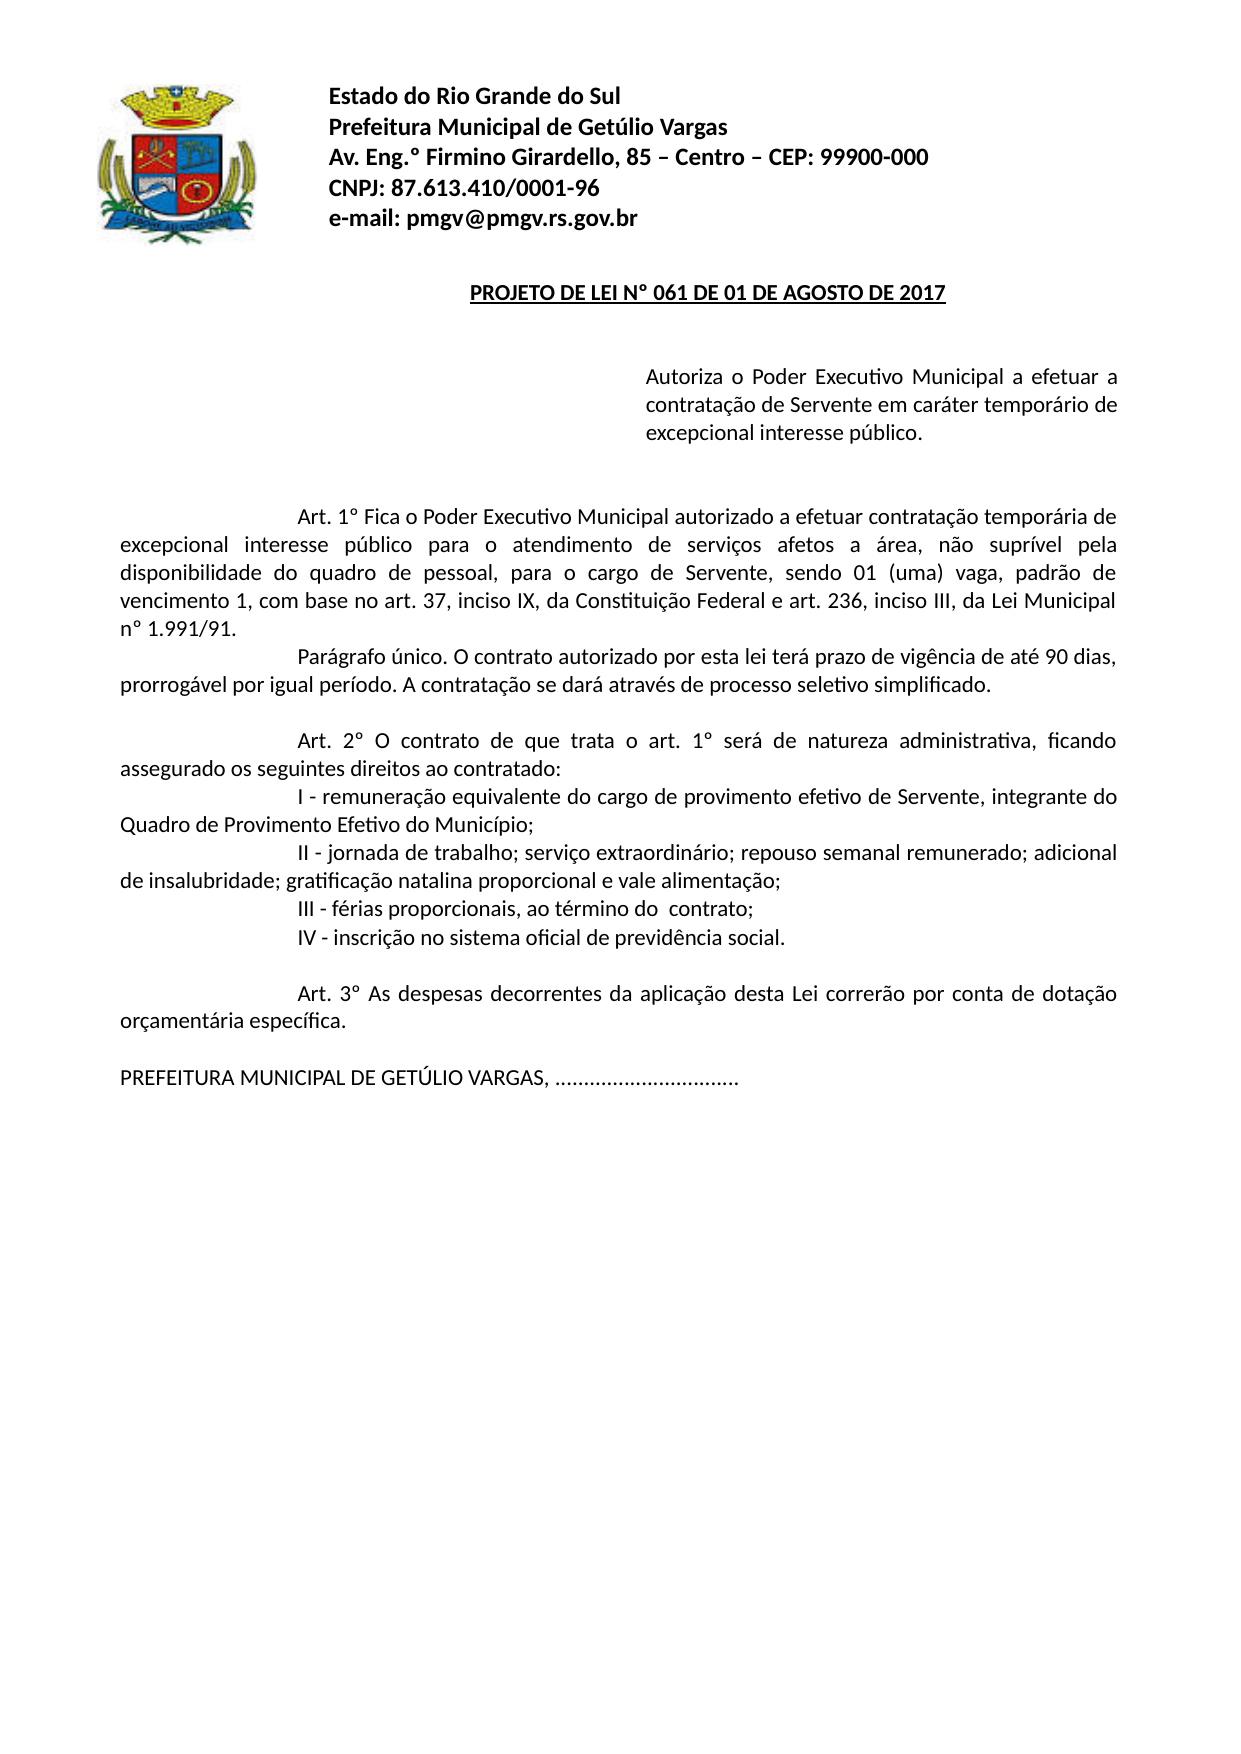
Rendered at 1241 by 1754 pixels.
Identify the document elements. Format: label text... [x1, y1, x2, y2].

text III - férias proporcionais, ao término do contrato; [120, 894, 1119, 923]
text II - jornada de trabalho; serviço extraordinário; repouso semanal remunerado; adicional de insalubridade; gratificação natalina proporcional e vale alimentação; [120, 838, 1119, 894]
text Art. 2º O contrato de que trata o art. 1º será de natureza administrativa, ficando assegurado os seguintes direitos ao contratado: [120, 726, 1119, 782]
text Parágrafo único. O contrato autorizado por esta lei terá prazo de vigência de até 90 dias, prorrogável por igual período. A contratação se dará através de processo seletivo simplificado. [120, 642, 1119, 698]
text Autoriza o Poder Executivo Municipal a efetuar a contratação de Servente em caráter temporário de excepcional interesse público. [646, 362, 1119, 446]
text PROJETO DE LEI Nº 061 DE 01 DE AGOSTO DE 2017 [120, 278, 1119, 306]
text IV - inscrição no sistema oficial de previdência social. [120, 923, 1119, 951]
text PREFEITURA MUNICIPAL DE GETÚLIO VARGAS, ................................ [120, 1035, 1119, 1091]
picture [96, 84, 259, 246]
text Art. 1º Fica o Poder Executivo Municipal autorizado a efetuar contratação temporária de excepcional interesse público para o atendimento de serviços afetos a área, não suprível pela disponibilidade do quadro de pessoal, para o cargo de Servente, sendo 01 (uma) vaga, padrão de vencimento 1, com base no art. 37, inciso IX, da Constituição Federal e art. 236, inciso III, da Lei Municipal nº 1.991/91. [120, 502, 1119, 642]
text Art. 3º As despesas decorrentes da aplicação desta Lei correrão por conta de dotação orçamentária específica. [120, 979, 1119, 1035]
text I - remuneração equivalente do cargo de provimento efetivo de Servente, integrante do Quadro de Provimento Efetivo do Município; [120, 782, 1119, 838]
